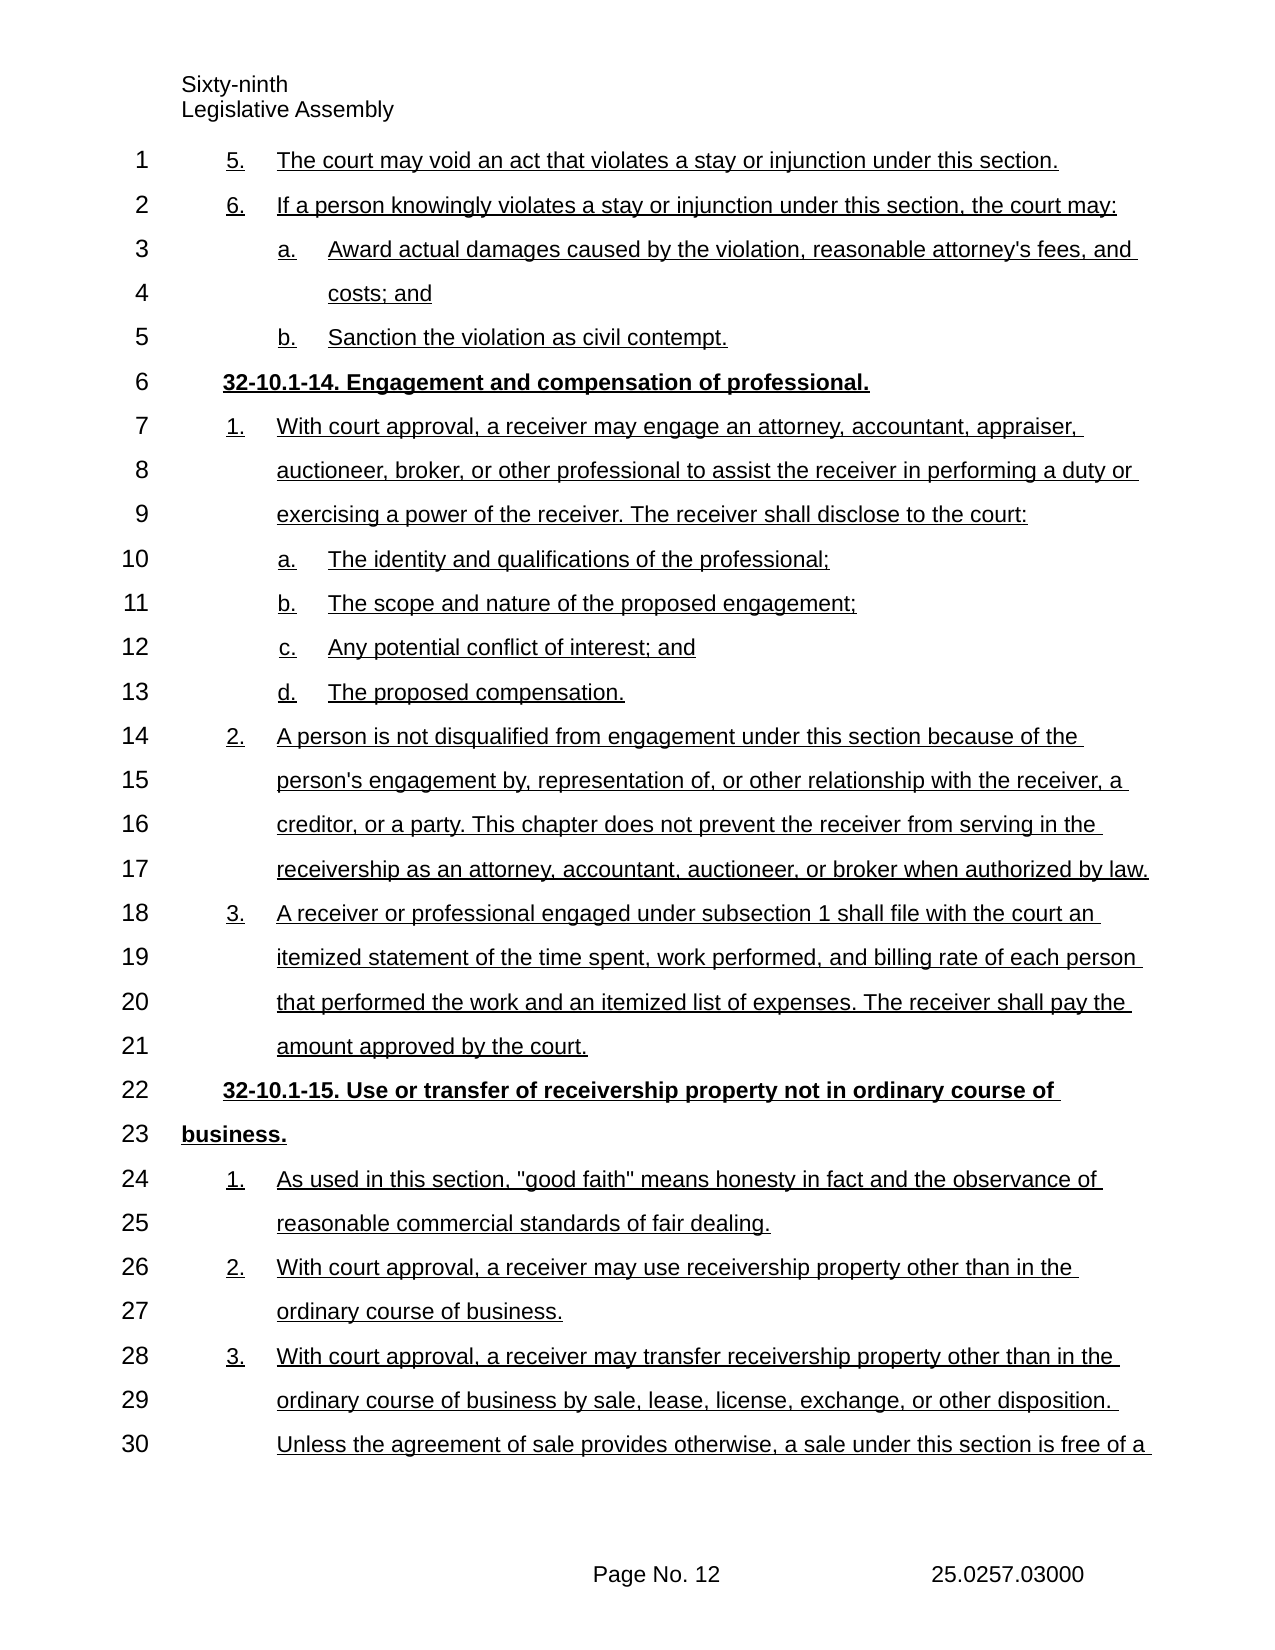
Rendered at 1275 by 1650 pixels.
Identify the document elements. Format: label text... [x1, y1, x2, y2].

text b. The scope and nature of the proposed engagement; [181, 576, 1154, 620]
subtitle 32‑10.1‑15. Use or transfer of receivership property not in ordinary course of business. [181, 1063, 1154, 1152]
text c. Any potential conflict of interest; and [181, 620, 1154, 664]
text 2. A person is not disqualified from engagement under this section because of the person's engagement by, representation of, or other relationship with the receiver, a creditor, or a party. This chapter does not prevent the receiver from serving in the receivership as an attorney, accountant, auctioneer, or broker when authorized by law. [181, 709, 1154, 886]
text 3. A receiver or professional engaged under subsection 1 shall file with the court an itemized statement of the time spent, work performed, and billing rate of each person that performed the work and an itemized list of expenses. The receiver shall pay the amount approved by the court. [181, 886, 1154, 1063]
text 3. With court approval, a receiver may transfer receivership property other than in the ordinary course of business by sale, lease, license, exchange, or other disposition. Unless the agreement of sale provides otherwise, a sale under this section is free of a [181, 1329, 1154, 1461]
text 6. If a person knowingly violates a stay or injunction under this section, the court may: [181, 178, 1154, 222]
text 2. With court approval, a receiver may use receivership property other than in the ordinary course of business. [181, 1240, 1154, 1329]
text 1. With court approval, a receiver may engage an attorney, accountant, appraiser, auctioneer, broker, or other professional to assist the receiver in performing a duty or exercising a power of the receiver. The receiver shall disclose to the court: [181, 399, 1154, 532]
subtitle 32‑10.1‑14. Engagement and compensation of professional. [181, 355, 1154, 399]
text 1. As used in this section, "good faith" means honesty in fact and the observance of reasonable commercial standards of fair dealing. [181, 1152, 1154, 1240]
text d. The proposed compensation. [181, 664, 1154, 709]
text a. The identity and qualifications of the professional; [181, 532, 1154, 576]
text b. Sanction the violation as civil contempt. [181, 310, 1154, 355]
text a. Award actual damages caused by the violation, reasonable attorney's fees, and costs; and [181, 222, 1154, 310]
text 5. The court may void an act that violates a stay or injunction under this section. [181, 133, 1154, 178]
